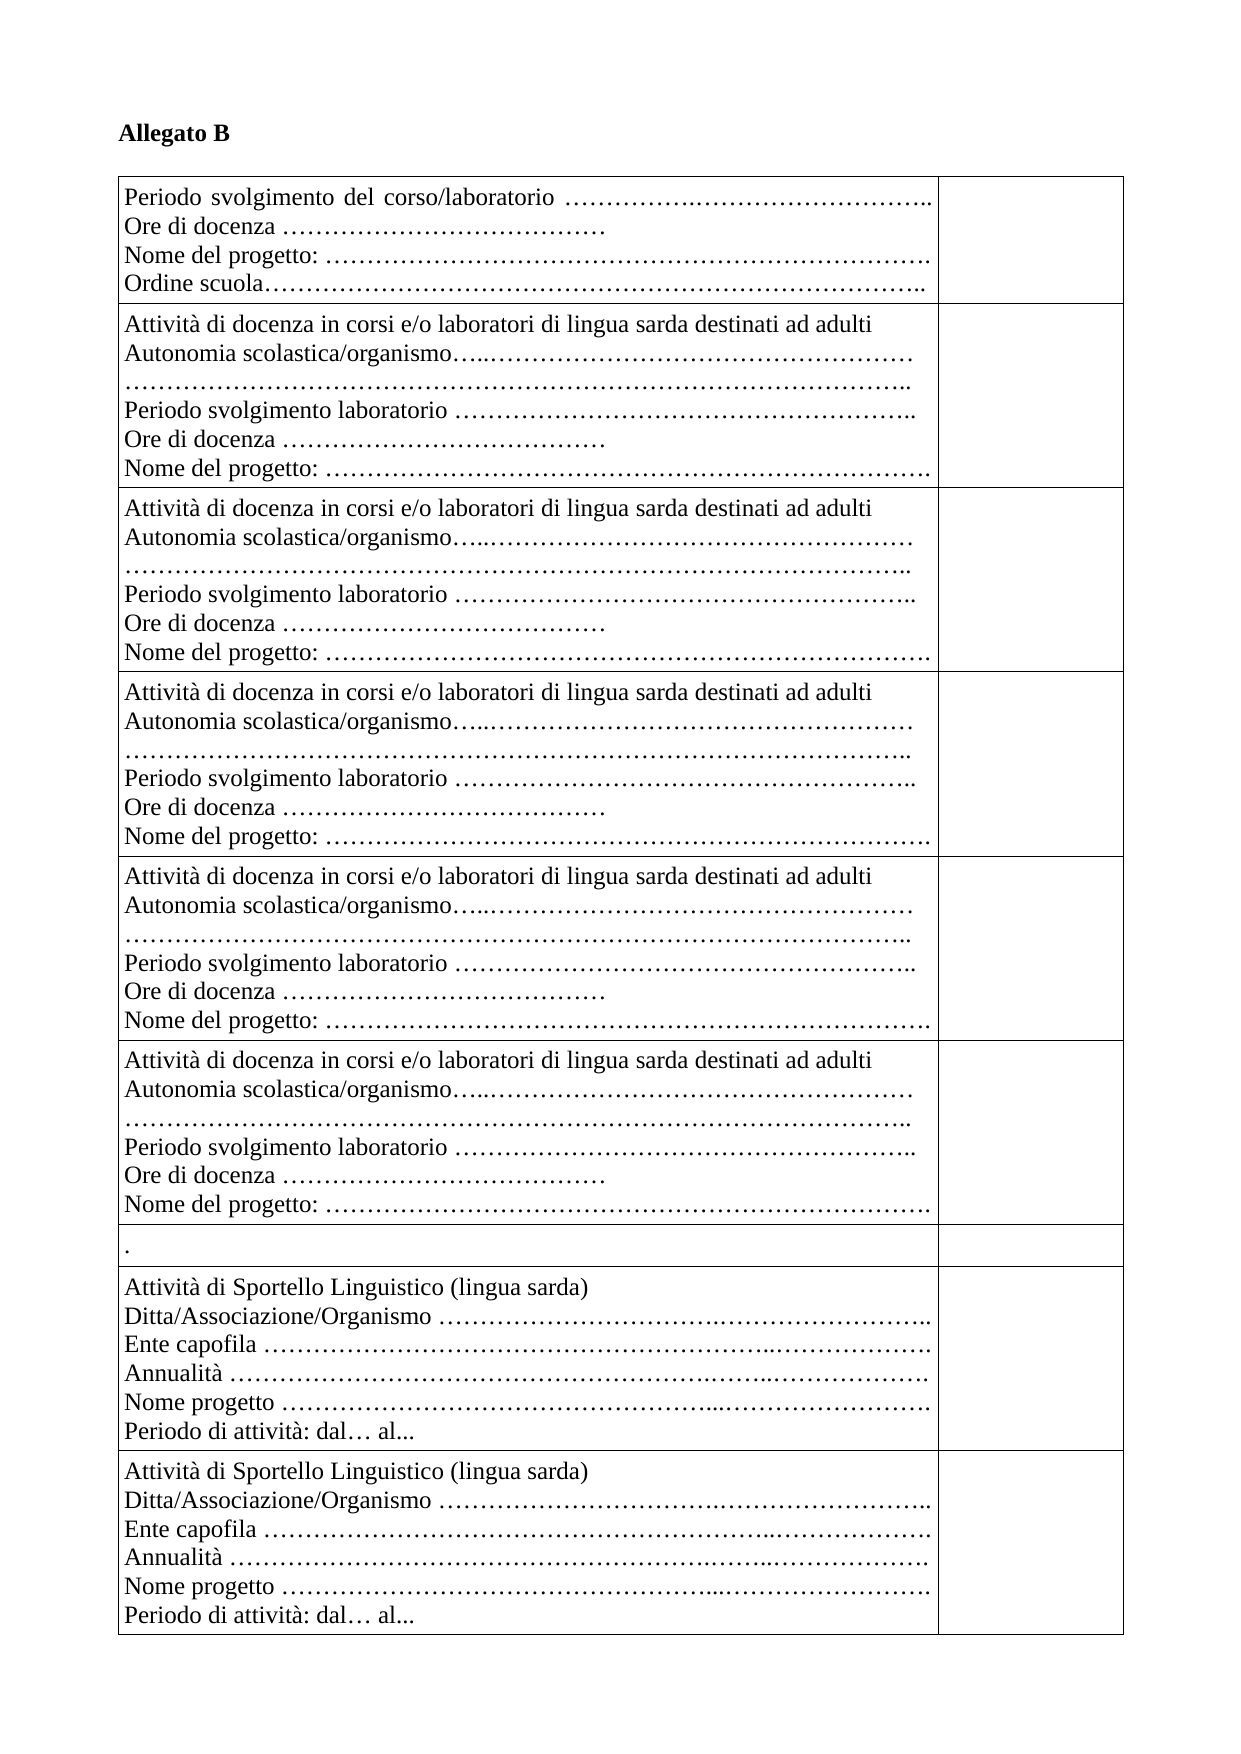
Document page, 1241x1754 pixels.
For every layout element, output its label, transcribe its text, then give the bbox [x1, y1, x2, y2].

table_cell [939, 1041, 1123, 1224]
table_cell [939, 177, 1123, 303]
table_cell Attività di docenza in corsi e/o laboratori di lingua sarda destinati ad adulti Autonomia scolastica/organismo…..…………………………………………… ………………………………………………………………………………….. Periodo svolgimento laboratorio ……………………………………………….. Ore di docenza ………………………………… Nome del progetto: ………………………………………………………………. [119, 1041, 938, 1224]
table_cell Attività di Sportello Linguistico (lingua sarda) Ditta/Associazione/Organismo …………………………….…………………….. Ente capofila ……………………………………………………..………………. Annualità ………………………………………………….……..………………. Nome progetto ……………………………………………...……………………. Periodo di attività: dal… al... [119, 1267, 938, 1450]
table_cell . [119, 1225, 938, 1266]
table_cell Attività di Sportello Linguistico (lingua sarda) Ditta/Associazione/Organismo …………………………….…………………….. Ente capofila ……………………………………………………..………………. Annualità ………………………………………………….……..………………. Nome progetto ……………………………………………...……………………. Periodo di attività: dal… al... [119, 1451, 938, 1634]
table_cell [939, 857, 1123, 1040]
table_cell Periodo svolgimento del corso/laboratorio …………….……………………….. Ore di docenza ………………………………… Nome del progetto: ………………………………………………………………. Ordine scuola…………………………………………………………………….. [119, 177, 938, 303]
table_cell Attività di docenza in corsi e/o laboratori di lingua sarda destinati ad adulti Autonomia scolastica/organismo…..…………………………………………… ………………………………………………………………………………….. Periodo svolgimento laboratorio ……………………………………………….. Ore di docenza ………………………………… Nome del progetto: ………………………………………………………………. [119, 672, 938, 856]
table_cell [939, 1225, 1123, 1266]
table_cell [939, 1267, 1123, 1450]
table_cell [939, 672, 1123, 856]
table_cell [939, 304, 1123, 487]
table_cell Attività di docenza in corsi e/o laboratori di lingua sarda destinati ad adulti Autonomia scolastica/organismo…..…………………………………………… ………………………………………………………………………………….. Periodo svolgimento laboratorio ……………………………………………….. Ore di docenza ………………………………… Nome del progetto: ………………………………………………………………. [119, 304, 938, 487]
table_cell [939, 488, 1123, 671]
table_cell Attività di docenza in corsi e/o laboratori di lingua sarda destinati ad adulti Autonomia scolastica/organismo…..…………………………………………… ………………………………………………………………………………….. Periodo svolgimento laboratorio ……………………………………………….. Ore di docenza ………………………………… Nome del progetto: ………………………………………………………………. [119, 488, 938, 671]
table_cell [939, 1451, 1123, 1634]
table_cell Attività di docenza in corsi e/o laboratori di lingua sarda destinati ad adulti Autonomia scolastica/organismo…..…………………………………………… ………………………………………………………………………………….. Periodo svolgimento laboratorio ……………………………………………….. Ore di docenza ………………………………… Nome del progetto: ………………………………………………………………. [119, 857, 938, 1040]
